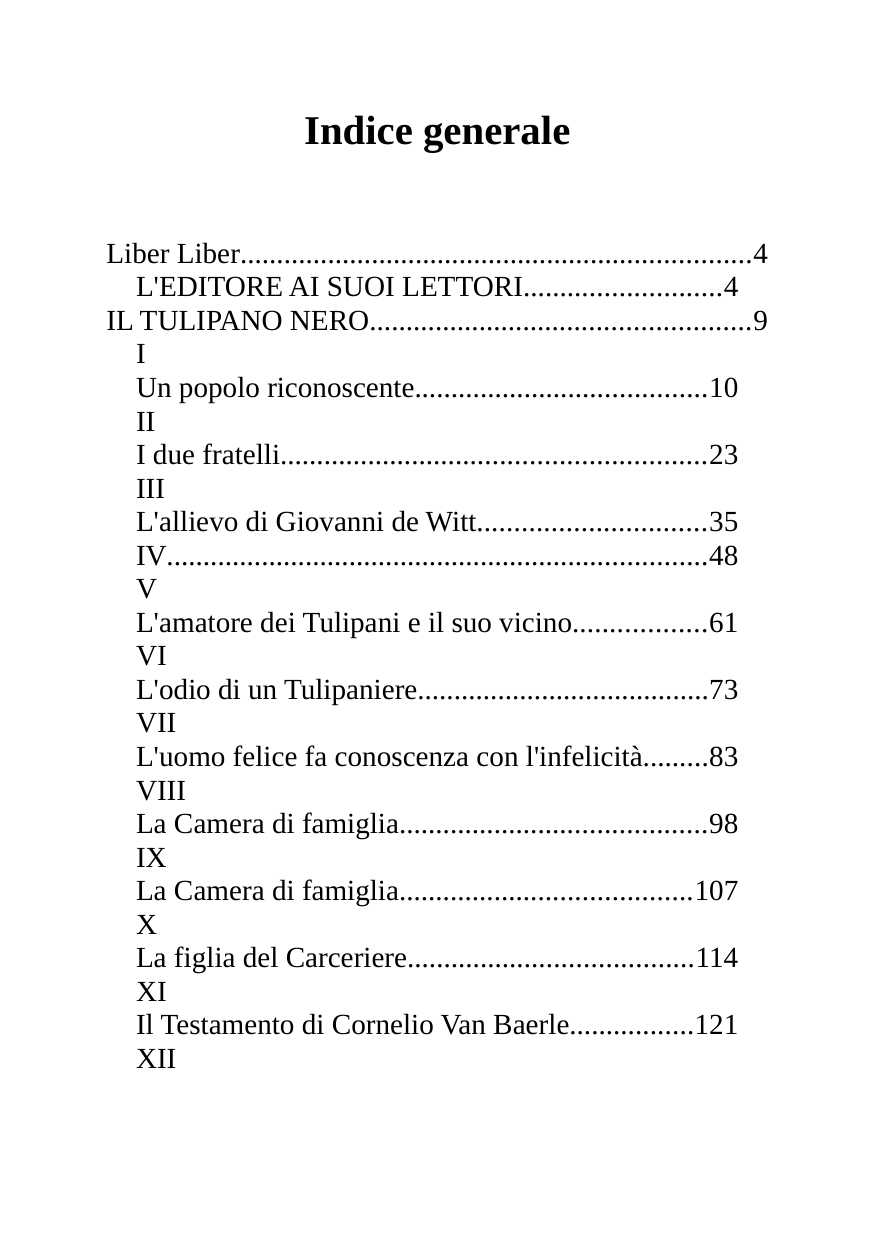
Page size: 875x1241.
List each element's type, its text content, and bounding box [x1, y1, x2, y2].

text XI Il Testamento di Cornelio Van Baerle. 121 [136, 974, 768, 1041]
text I Un popolo riconoscente. 10 [136, 337, 768, 404]
text III L'allievo di Giovanni de Witt. 35 [136, 471, 768, 538]
text VIII La Camera di famiglia. 98 [136, 773, 768, 840]
text IV 48 [136, 538, 768, 571]
subtitle Indice generale [106, 106, 768, 153]
text IL TULIPANO NERO 9 [106, 303, 768, 337]
text II I due fratelli. 23 [136, 404, 768, 471]
text V L'amatore dei Tulipani e il suo vicino. 61 [136, 571, 768, 638]
text VI L'odio di un Tulipaniere. 73 [136, 638, 768, 706]
text XII L'esecuzione. 136 [136, 1041, 768, 1074]
text Liber Liber 4 [106, 236, 768, 269]
text VII L'uomo felice fa conoscenza con l'infelicità. 83 [136, 706, 768, 773]
text IX La Camera di famiglia. 107 [136, 840, 768, 907]
text L'EDITORE AI SUOI LETTORI 4 [136, 269, 768, 303]
text X La figlia del Carceriere. 114 [136, 907, 768, 974]
